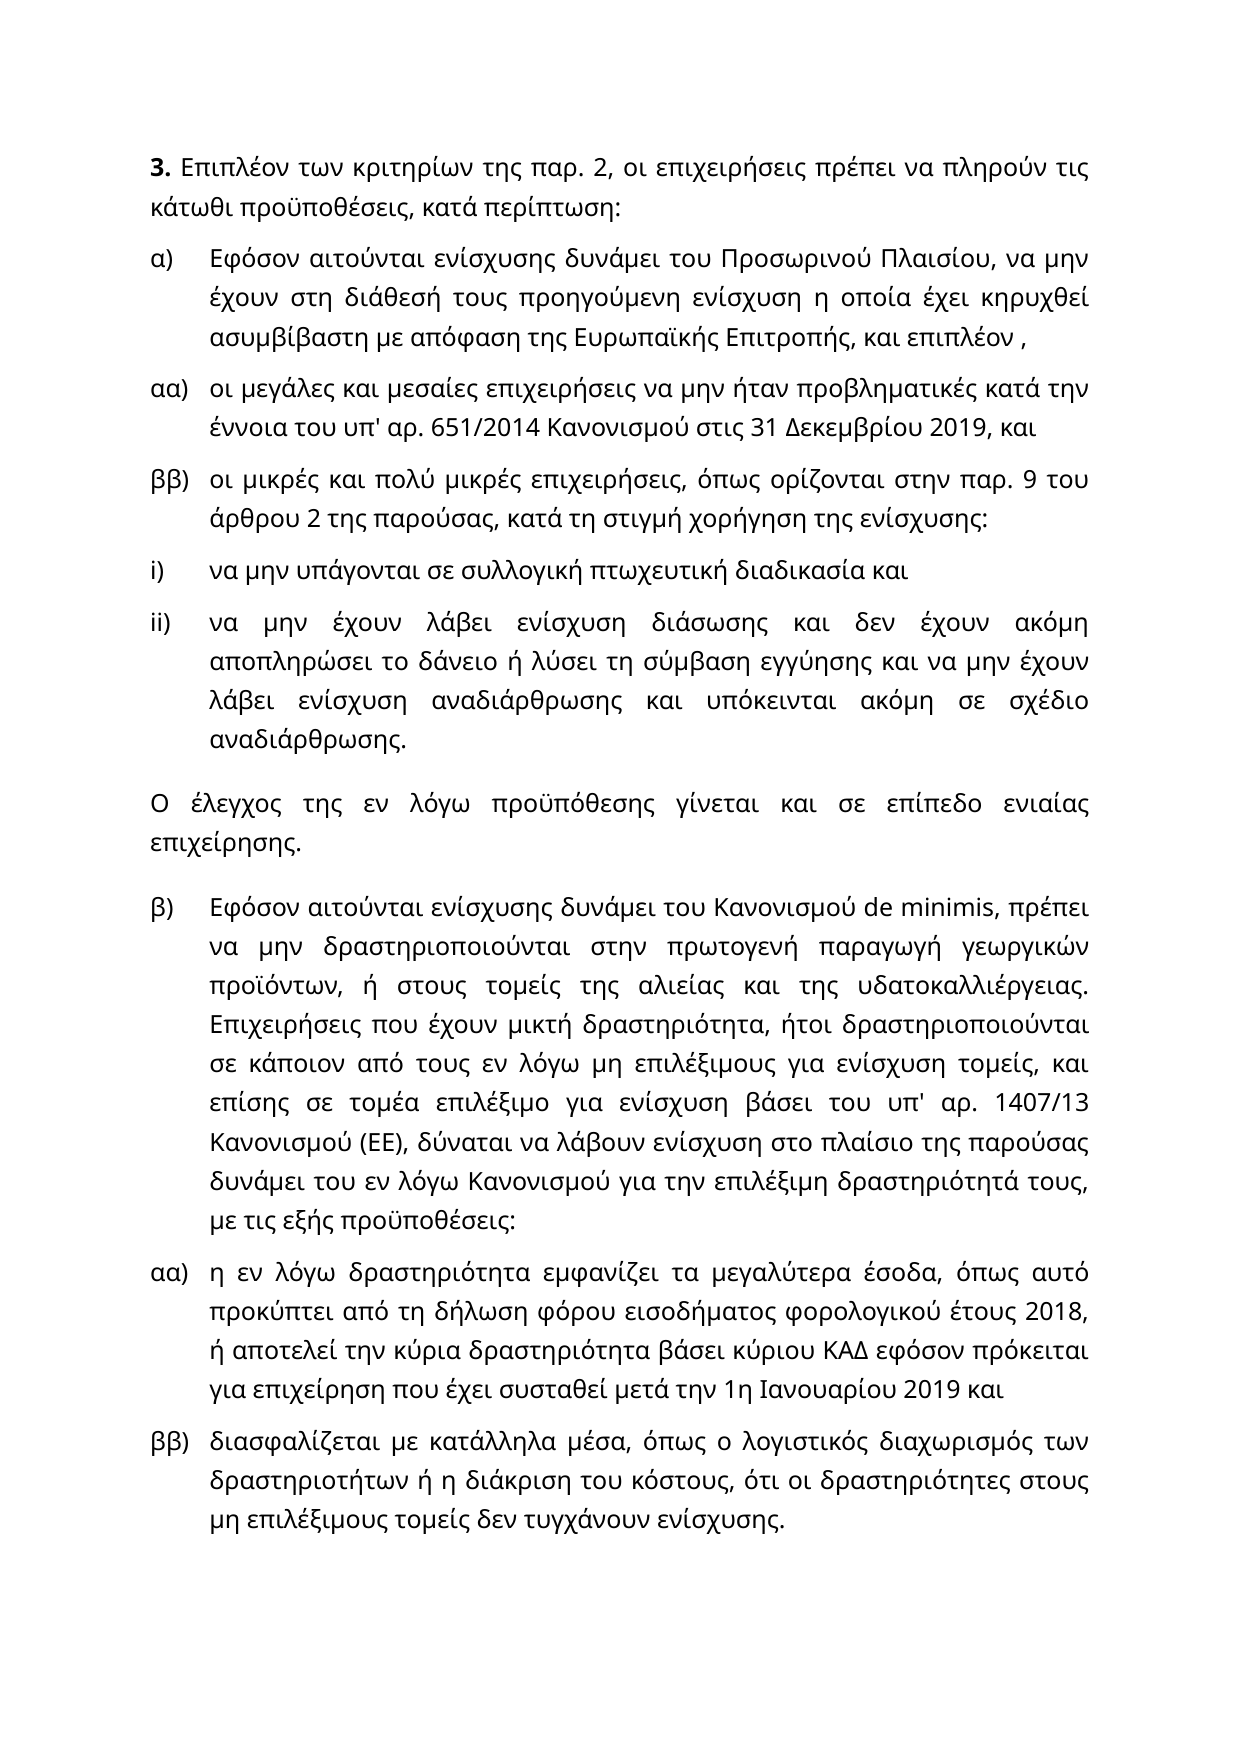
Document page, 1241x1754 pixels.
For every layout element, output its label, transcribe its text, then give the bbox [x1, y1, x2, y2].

list αα) η εν λόγω δραστηριότητα εμφανίζει τα μεγαλύτερα έσοδα, όπως αυτό προκύπτει από τη δήλωση φόρου εισοδήματος φορολογικού έτους 2018, ή αποτελεί την κύρια δραστηριότητα βάσει κύριου ΚΑΔ εφόσον πρόκειται για επιχείρηση που έχει συσταθεί μετά την 1η Ιανουαρίου 2019 και [150, 1254, 1090, 1406]
list ββ) διασφαλίζεται με κατάλληλα μέσα, όπως ο λογιστικός διαχωρισμός των δραστηριοτήτων ή η διάκριση του κόστους, ότι οι δραστηριότητες στους μη επιλέξιμους τομείς δεν τυγχάνουν ενίσχυσης. [150, 1423, 1090, 1536]
list ββ) οι μικρές και πολύ μικρές επιχειρήσεις, όπως ορίζονται στην παρ. 9 του άρθρου 2 της παρούσας, κατά τη στιγμή χορήγηση της ενίσχυσης: [150, 462, 1090, 535]
list α) Εφόσον αιτούνται ενίσχυσης δυνάμει του Προσωρινού Πλαισίου, να μην έχουν στη διάθεσή τους προηγούμενη ενίσχυση η οποία έχει κηρυχθεί ασυμβίβαστη με απόφαση της Ευρωπαϊκής Επιτροπής, και επιπλέον , [150, 241, 1090, 353]
list i) να μην υπάγονται σε συλλογική πτωχευτική διαδικασία και [150, 552, 1090, 587]
list αα) οι μεγάλες και μεσαίες επιχειρήσεις να μην ήταν προβληματικές κατά την έννοια του υπ' αρ. 651/2014 Κανονισμού στις 31 Δεκεμβρίου 2019, και [150, 371, 1090, 444]
list β) Εφόσον αιτούνται ενίσχυσης δυνάμει του Κανονισμού de minimis, πρέπει να μην δραστηριοποιούνται στην πρωτογενή παραγωγή γεωργικών προϊόντων, ή στους τομείς της αλιείας και της υδατοκαλλιέργειας. Επιχειρήσεις που έχουν μικτή δραστηριότητα, ήτοι δραστηριοποιούνται σε κάποιον από τους εν λόγω μη επιλέξιμους για ενίσχυση τομείς, και επίσης σε τομέα επιλέξιμο για ενίσχυση βάσει του υπ' αρ. 1407/13 Κανονισμού (ΕΕ), δύναται να λάβουν ενίσχυση στο πλαίσιο της παρούσας δυνάμει του εν λόγω Κανονισμού για την επιλέξιμη δραστηριότητά τους, με τις εξής προϋποθέσεις: [150, 889, 1090, 1237]
text Ο έλεγχος της εν λόγω προϋπόθεσης γίνεται και σε επίπεδο ενιαίας επιχείρησης. [150, 786, 1090, 859]
text 3. Επιπλέον των κριτηρίων της παρ. 2, οι επιχειρήσεις πρέπει να πληρούν τις κάτωθι προϋποθέσεις, κατά περίπτωση: [150, 150, 1090, 223]
list ii) να μην έχουν λάβει ενίσχυση διάσωσης και δεν έχουν ακόμη αποπληρώσει το δάνειο ή λύσει τη σύμβαση εγγύησης και να μην έχουν λάβει ενίσχυση αναδιάρθρωσης και υπόκεινται ακόμη σε σχέδιο αναδιάρθρωσης. [150, 604, 1090, 756]
